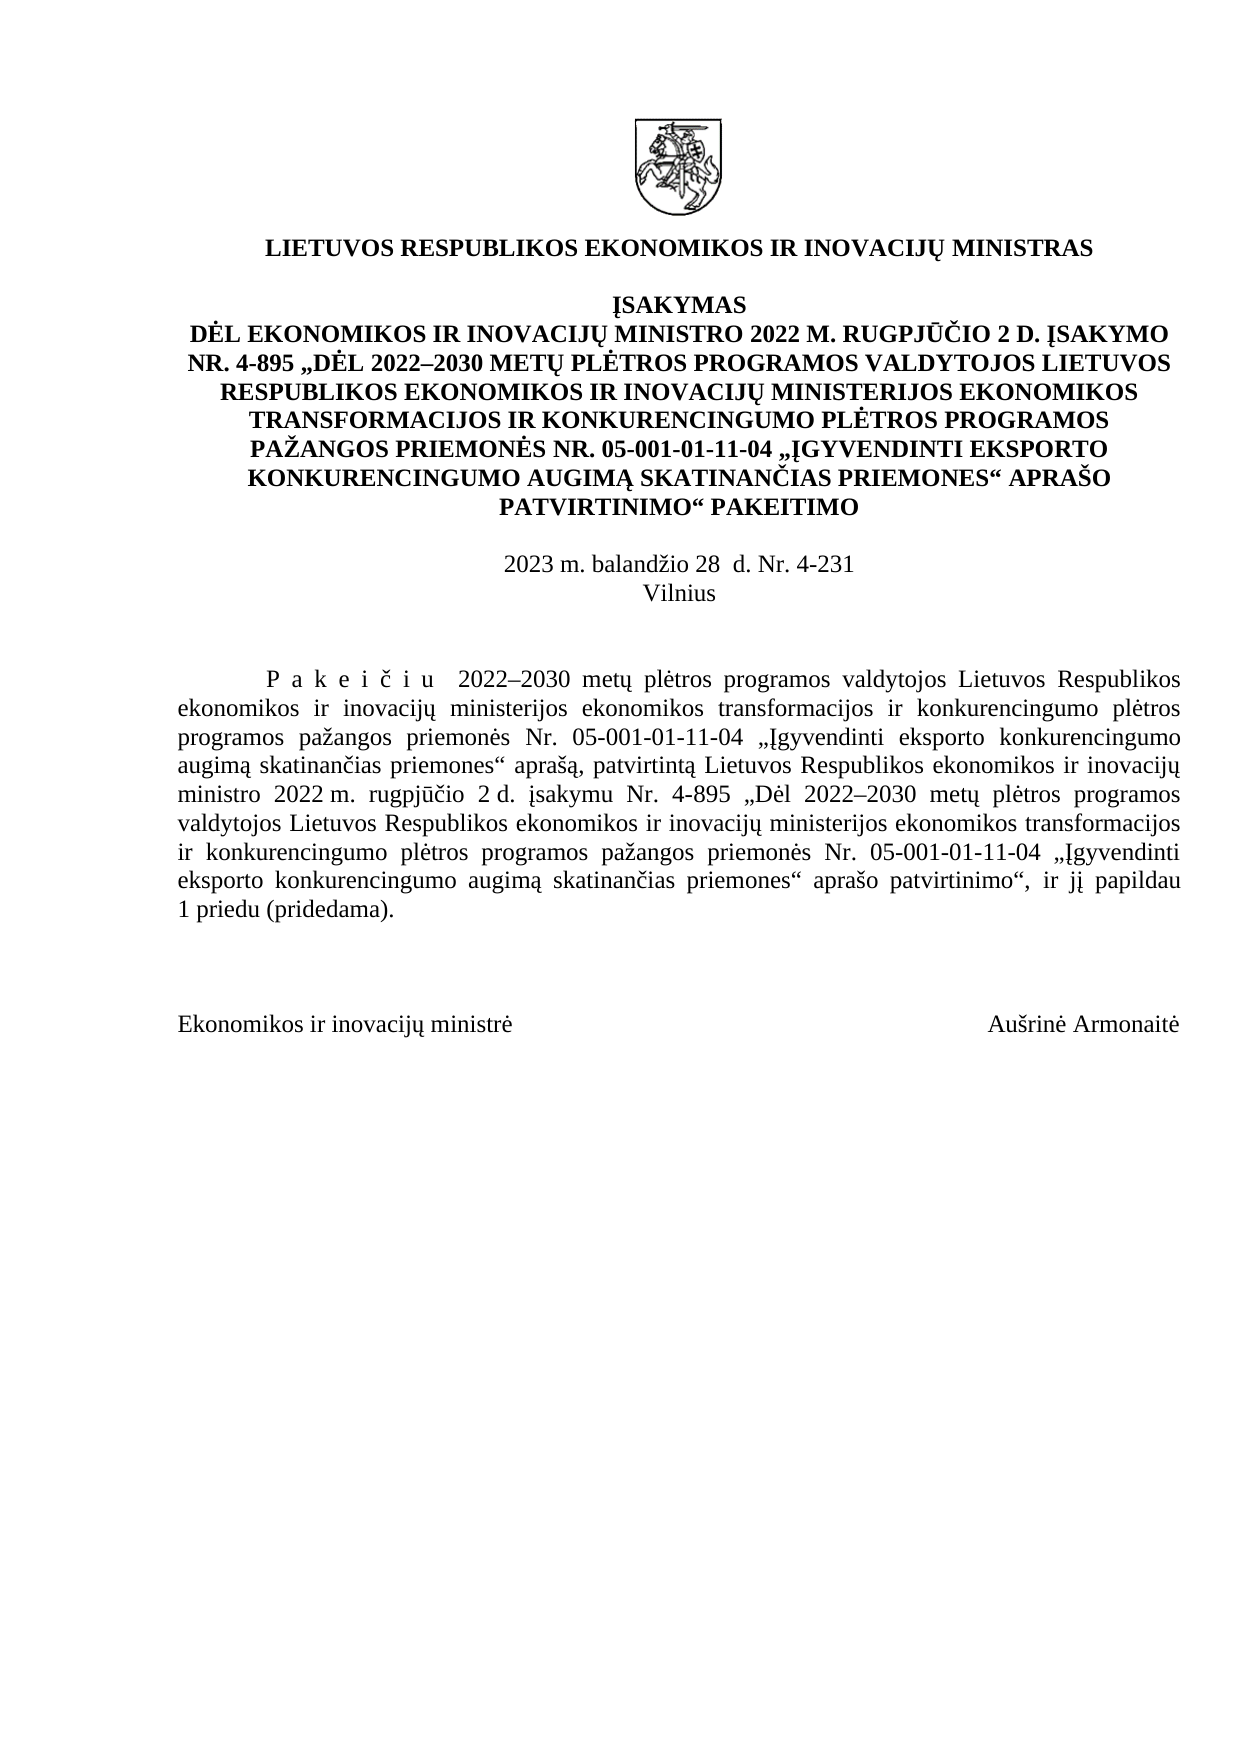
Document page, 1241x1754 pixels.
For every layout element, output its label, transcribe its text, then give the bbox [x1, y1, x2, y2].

text Nr. 4-895 „DĖL 2022–2030 METŲ PLĖTROS PROGRAMOS VALDYTOJOS LIETUVOS RESPUBLIKOS EKONOMIKOS IR INOVACIJŲ MINISTERIJOS EKONOMIKOS TRANSFORMACIJOS IR KONKURENCINGUMO PLĖTROS PROGRAMOS PAŽANGOS PRIEMONĖS Nr. 05-001-01-11-04 „Įgyvendinti eksporto konkurencingumo augimą skatinančias priemones“ APRAŠO PATVIRTINIMO“ PAKEITIMO [177, 348, 1181, 520]
text Ekonomikos ir inovacijų ministrė Aušrinė Armonaitė [177, 1009, 1181, 1038]
text P a k e i č i u 2022–2030 metų plėtros programos valdytojos Lietuvos Respublikos ekonomikos ir inovacijų ministerijos ekonomikos transformacijos ir konkurencingumo plėtros programos pažangos priemonės Nr. 05-001-01-11-04 „Įgyvendinti eksporto konkurencingumo augimą skatinančias priemones“ aprašą, patvirtintą Lietuvos Respublikos ekonomikos ir inovacijų ministro 2022 m. rugpjūčio 2 d. įsakymu Nr. 4-895 „Dėl 2022–2030 metų plėtros programos valdytojos Lietuvos Respublikos ekonomikos ir inovacijų ministerijos ekonomikos transformacijos ir konkurencingumo plėtros programos pažangos priemonės Nr. 05-001-01-11-04 „Įgyvendinti eksporto konkurencingumo augimą skatinančias priemones“ aprašo patvirtinimo“, ir jį papildau 1 priedu (pridedama). [177, 664, 1181, 923]
text 2023 m. balandžio 28 d. Nr. 4-231 [177, 549, 1181, 578]
text dėl ekonomikos ir inovacijų ministro 2022 m. RUGPJŪČIO 2 d. įsakymo [177, 319, 1181, 348]
text įsakymas [177, 290, 1181, 319]
text Vilnius [177, 578, 1181, 607]
text LIETUVOS RESPUBLIKOS Ekonomikos ir inovacijų MINISTRAS [177, 233, 1181, 262]
